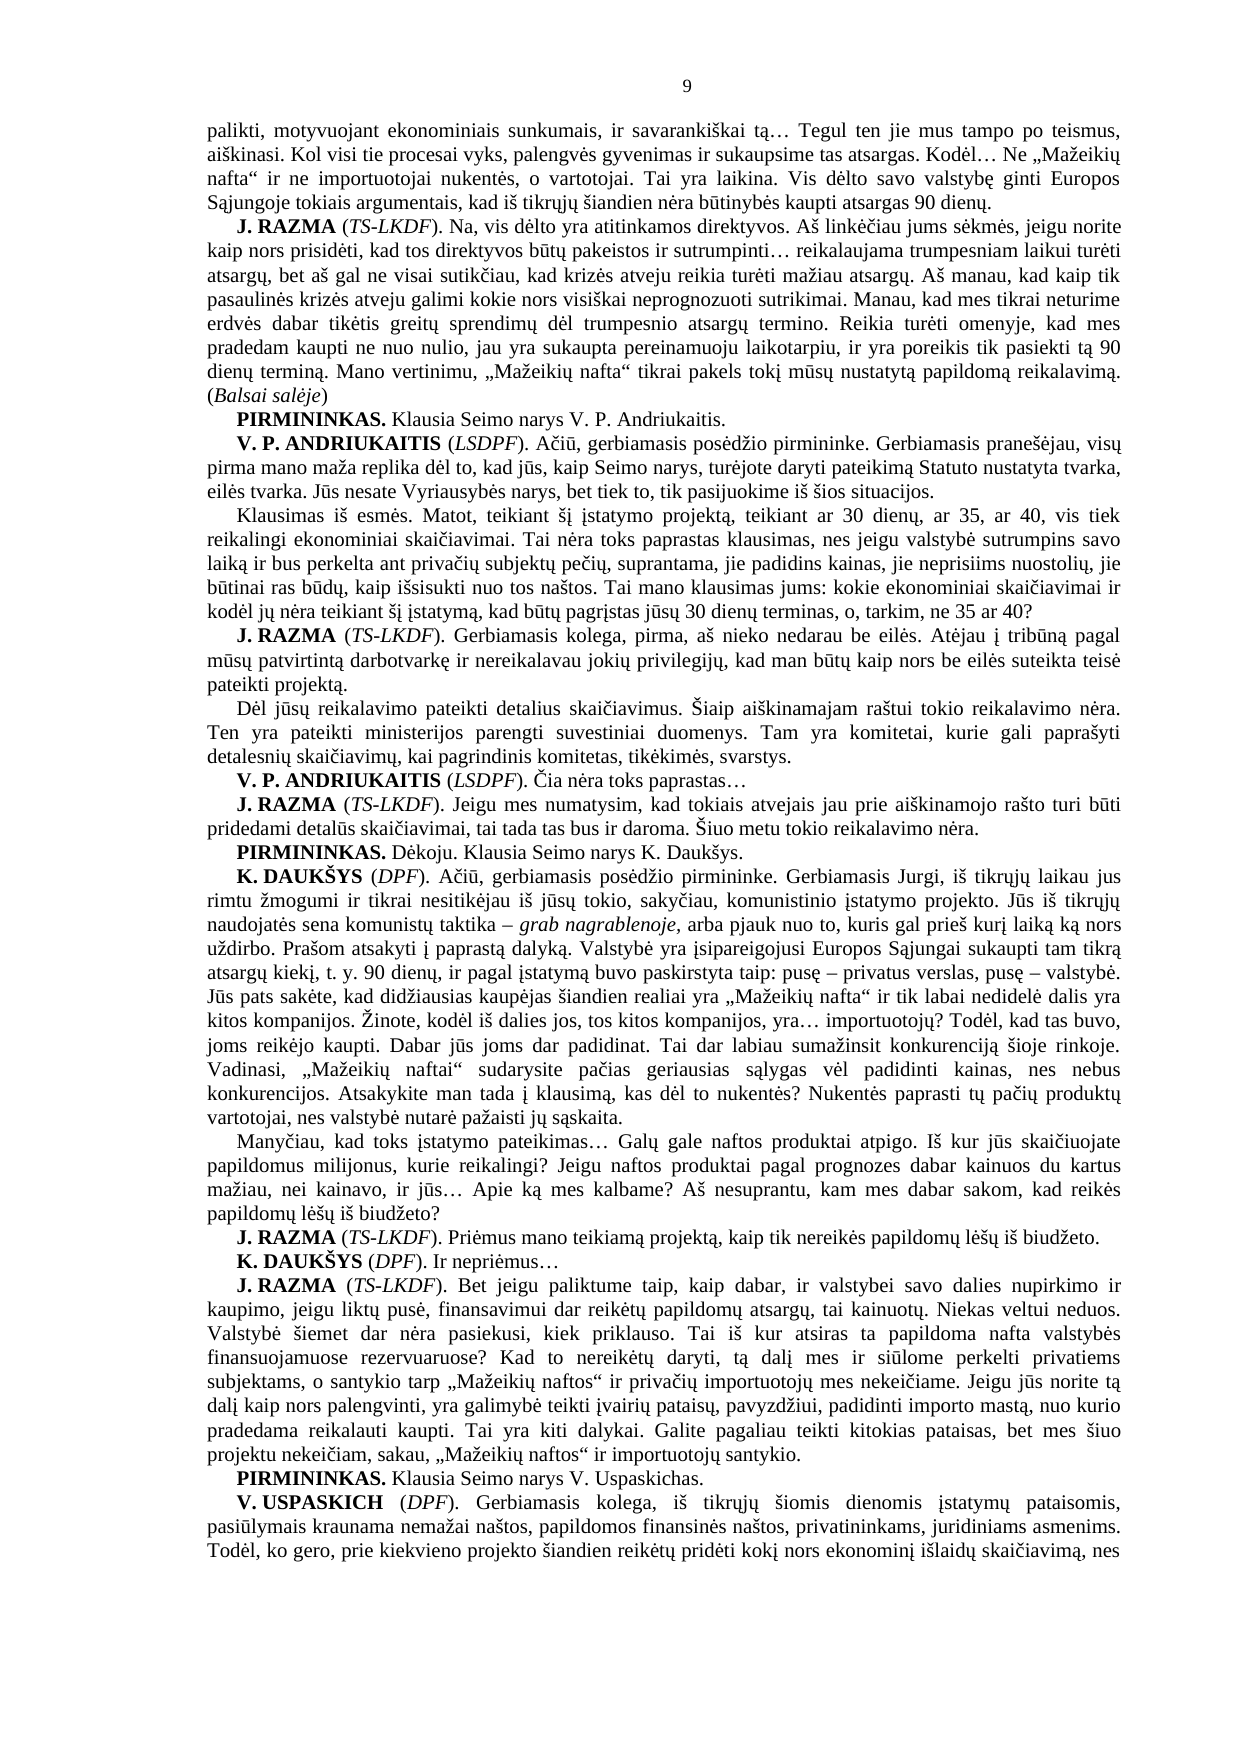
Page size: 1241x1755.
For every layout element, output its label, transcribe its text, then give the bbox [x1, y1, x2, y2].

text PIRMININKAS. Dėkoju. Klausia Seimo narys K. Daukšys. [207, 840, 1122, 864]
text Dėl jūsų reikalavimo pateikti detalius skaičiavimus. Šiaip aiškinamajam raštui tokio reikalavimo nėra. Ten yra pateikti ministerijos parengti suvestiniai duomenys. Tam yra komitetai, kurie gali paprašyti detalesnių skaičiavimų, kai pagrindinis komitetas, tikėkimės, svarstys. [207, 696, 1122, 768]
text Klausimas iš esmės. Matot, teikiant šį įstatymo projektą, teikiant ar 30 dienų, ar 35, ar 40, vis tiek reikalingi ekonominiai skaičiavimai. Tai nėra toks paprastas klausimas, nes jeigu valstybė sutrumpins savo laiką ir bus perkelta ant privačių subjektų pečių, suprantama, jie padidins kainas, jie neprisiims nuostolių, jie būtinai ras būdų, kaip išsisukti nuo tos naštos. Tai mano klausimas jums: kokie ekonominiai skaičiavimai ir kodėl jų nėra teikiant šį įstatymą, kad būtų pagrįstas jūsų 30 dienų terminas, o, tarkim, ne 35 ar 40? [207, 503, 1122, 623]
text J. RAZMA (TS-LKDF). Na, vis dėlto yra atitinkamos direktyvos. Aš linkėčiau jums sėkmės, jeigu norite kaip nors prisidėti, kad tos direktyvos būtų pakeistos ir sutrumpinti… reikalaujama trumpesniam laikui turėti atsargų, bet aš gal ne visai sutikčiau, kad krizės atveju reikia turėti mažiau atsargų. Aš manau, kad kaip tik pasaulinės krizės atveju galimi kokie nors visiškai neprognozuoti sutrikimai. Manau, kad mes tikrai neturime erdvės dabar tikėtis greitų sprendimų dėl trumpesnio atsargų termino. Reikia turėti omenyje, kad mes pradedam kaupti ne nuo nulio, jau yra sukaupta pereinamuoju laikotarpiu, ir yra poreikis tik pasiekti tą 90 dienų terminą. Mano vertinimu, „Mažeikių nafta“ tikrai pakels tokį mūsų nustatytą papildomą reikalavimą. (Balsai salėje) [207, 214, 1122, 407]
text V. P. ANDRIUKAITIS (LSDPF). Čia nėra toks paprastas… [207, 768, 1122, 792]
text PIRMININKAS. Klausia Seimo narys V. P. Andriukaitis. [207, 407, 1122, 431]
text J. RAZMA (TS-LKDF). Priėmus mano teikiamą projektą, kaip tik nereikės papildomų lėšų iš biudžeto. [207, 1225, 1122, 1249]
text K. DAUKŠYS (DPF). Ir nepriėmus… [207, 1249, 1122, 1273]
text J. RAZMA (TS-LKDF). Jeigu mes numatysim, kad tokiais atvejais jau prie aiškinamojo rašto turi būti pridedami detalūs skaičiavimai, tai tada tas bus ir daroma. Šiuo metu tokio reikalavimo nėra. [207, 792, 1122, 840]
text PIRMININKAS. Klausia Seimo narys V. Uspaskichas. [207, 1466, 1122, 1490]
text V. USPASKICH (DPF). Gerbiamasis kolega, iš tikrųjų šiomis dienomis įstatymų pataisomis, pasiūlymais kraunama nemažai naštos, papildomos finansinės naštos, privatininkams, juridiniams asmenims. Todėl, ko gero, prie kiekvieno projekto šiandien reikėtų pridėti kokį nors ekonominį išlaidų skaičiavimą, nes [207, 1490, 1122, 1562]
text palikti, motyvuojant ekonominiais sunkumais, ir savarankiškai tą… Tegul ten jie mus tampo po teismus, aiškinasi. Kol visi tie procesai vyks, palengvės gyvenimas ir sukaupsime tas atsargas. Kodėl… Ne „Mažeikių nafta“ ir ne importuotojai nukentės, o vartotojai. Tai yra laikina. Vis dėlto savo valstybę ginti Europos Sąjungoje tokiais argumentais, kad iš tikrųjų šiandien nėra būtinybės kaupti atsargas 90 dienų. [207, 118, 1122, 214]
text J. RAZMA (TS-LKDF). Bet jeigu paliktume taip, kaip dabar, ir valstybei savo dalies nupirkimo ir kaupimo, jeigu liktų pusė, finansavimui dar reikėtų papildomų atsargų, tai kainuotų. Niekas veltui neduos. Valstybė šiemet dar nėra pasiekusi, kiek priklauso. Tai iš kur atsiras ta papildoma nafta valstybės finansuojamuose rezervuaruose? Kad to nereikėtų daryti, tą dalį mes ir siūlome perkelti privatiems subjektams, o santykio tarp „Mažeikių naftos“ ir privačių importuotojų mes nekeičiame. Jeigu jūs norite tą dalį kaip nors palengvinti, yra galimybė teikti įvairių pataisų, pavyzdžiui, padidinti importo mastą, nuo kurio pradedama reikalauti kaupti. Tai yra kiti dalykai. Galite pagaliau teikti kitokias pataisas, bet mes šiuo projektu nekeičiam, sakau, „Mažeikių naftos“ ir importuotojų santykio. [207, 1273, 1122, 1466]
text V. P. ANDRIUKAITIS (LSDPF). Ačiū, gerbiamasis posėdžio pirmininke. Gerbiamasis pranešėjau, visų pirma mano maža replika dėl to, kad jūs, kaip Seimo narys, turėjote daryti pateikimą Statuto nustatyta tvarka, eilės tvarka. Jūs nesate Vyriausybės narys, bet tiek to, tik pasijuokime iš šios situacijos. [207, 431, 1122, 503]
text K. DAUKŠYS (DPF). Ačiū, gerbiamasis posėdžio pirmininke. Gerbiamasis Jurgi, iš tikrųjų laikau jus rimtu žmogumi ir tikrai nesitikėjau iš jūsų tokio, sakyčiau, komunistinio įstatymo projekto. Jūs iš tikrųjų naudojatės sena komunistų taktika – grab nagrablenoje, arba pjauk nuo to, kuris gal prieš kurį laiką ką nors uždirbo. Prašom atsakyti į paprastą dalyką. Valstybė yra įsipareigojusi Europos Sąjungai sukaupti tam tikrą atsargų kiekį, t. y. 90 dienų, ir pagal įstatymą buvo paskirstyta taip: pusę – privatus verslas, pusę – valstybė. Jūs pats sakėte, kad didžiausias kaupėjas šiandien realiai yra „Mažeikių nafta“ ir tik labai nedidelė dalis yra kitos kompanijos. Žinote, kodėl iš dalies jos, tos kitos kompanijos, yra… importuotojų? Todėl, kad tas buvo, joms reikėjo kaupti. Dabar jūs joms dar padidinat. Tai dar labiau sumažinsit konkurenciją šioje rinkoje. Vadinasi, „Mažeikių naftai“ sudarysite pačias geriausias sąlygas vėl padidinti kainas, nes nebus konkurencijos. Atsakykite man tada į klausimą, kas dėl to nukentės? Nukentės paprasti tų pačių produktų vartotojai, nes valstybė nutarė pažaisti jų sąskaita. [207, 864, 1122, 1129]
text Manyčiau, kad toks įstatymo pateikimas… Galų gale naftos produktai atpigo. Iš kur jūs skaičiuojate papildomus milijonus, kurie reikalingi? Jeigu naftos produktai pagal prognozes dabar kainuos du kartus mažiau, nei kainavo, ir jūs… Apie ką mes kalbame? Aš nesuprantu, kam mes dabar sakom, kad reikės papildomų lėšų iš biudžeto? [207, 1129, 1122, 1225]
text J. RAZMA (TS-LKDF). Gerbiamasis kolega, pirma, aš nieko nedarau be eilės. Atėjau į tribūną pagal mūsų patvirtintą darbotvarkę ir nereikalavau jokių privilegijų, kad man būtų kaip nors be eilės suteikta teisė pateikti projektą. [207, 623, 1122, 696]
